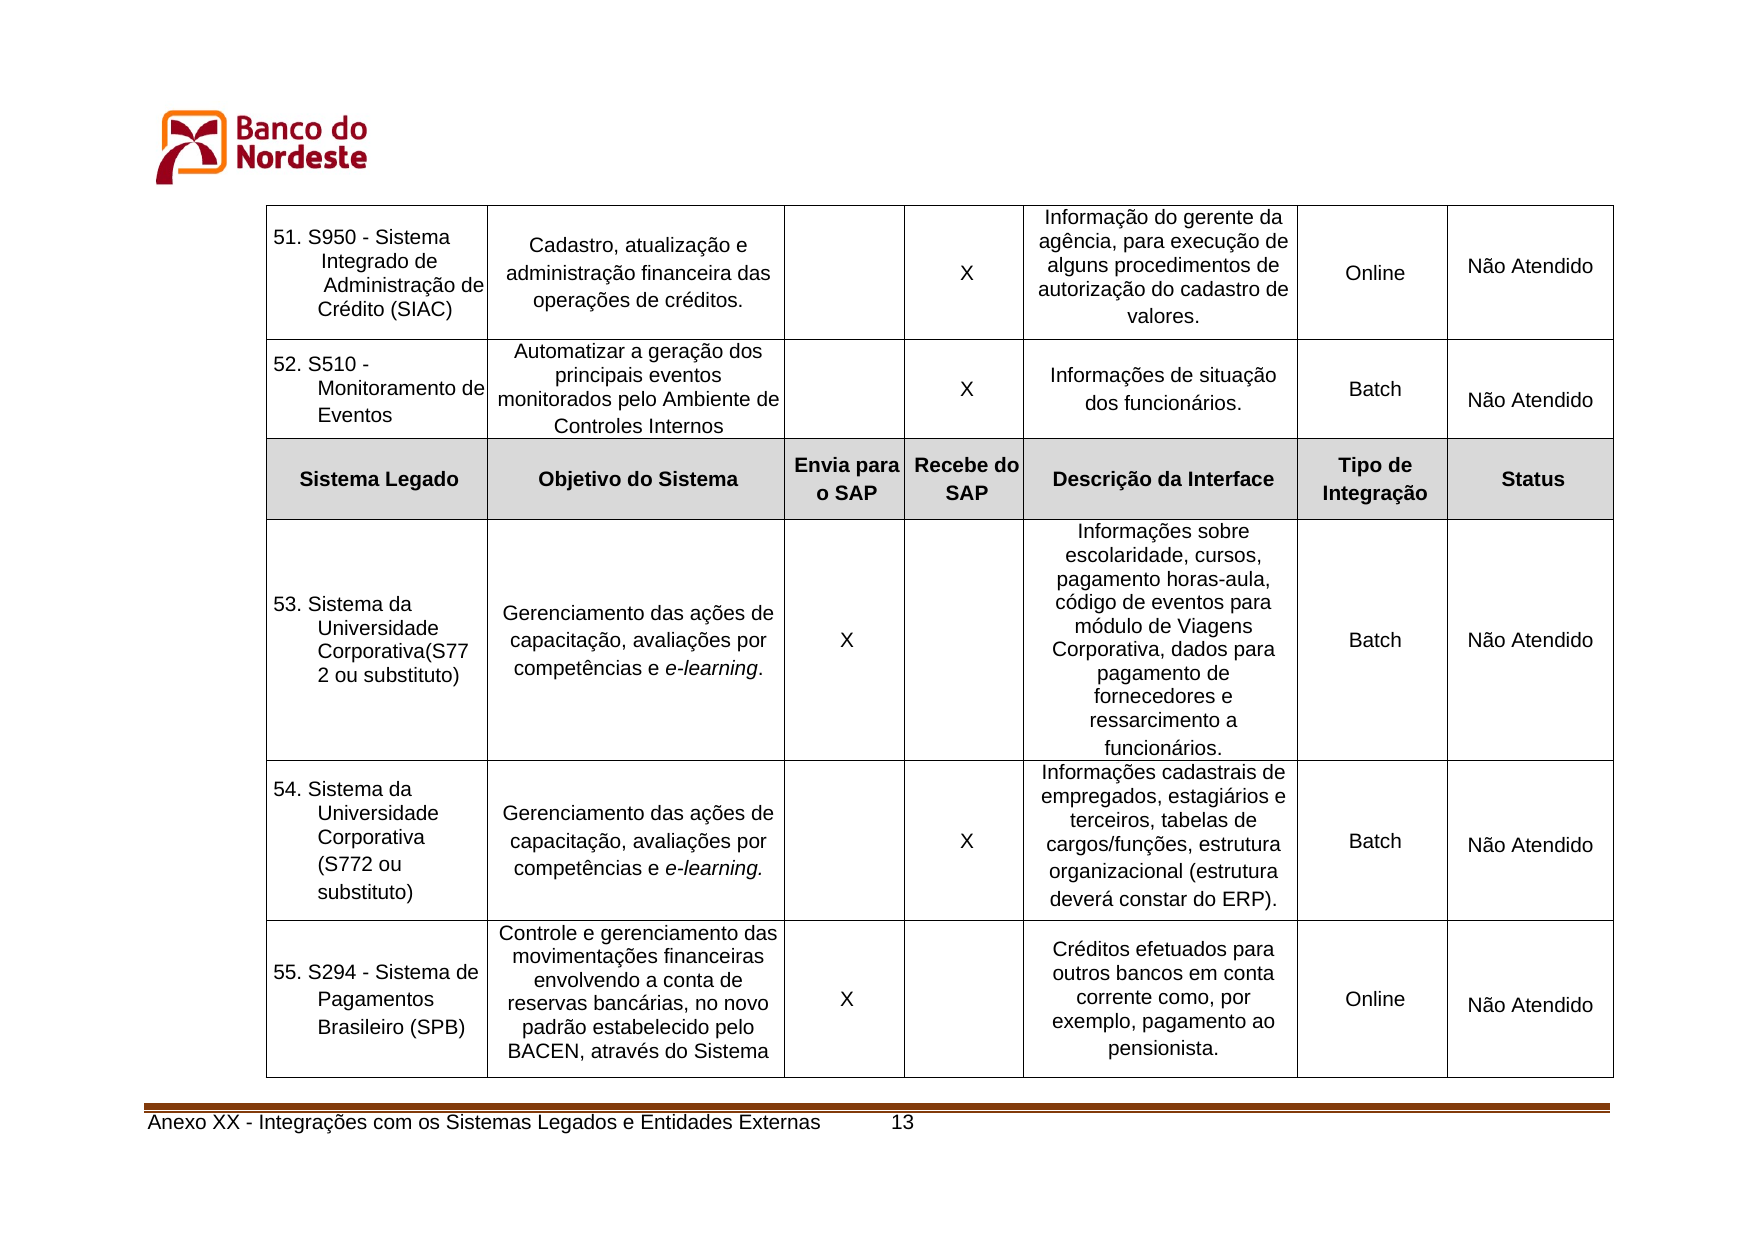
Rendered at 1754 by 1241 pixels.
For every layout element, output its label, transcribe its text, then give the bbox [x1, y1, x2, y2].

table_cell X [785, 921, 904, 1077]
table_cell Online [1298, 921, 1447, 1077]
table_cell X [785, 520, 904, 760]
table_cell Descrição da Interface [1024, 439, 1297, 519]
table_cell 54. Sistema da Universidade Corporativa (S772 ou substituto) [267, 761, 487, 920]
table_cell Sistema Legado [267, 439, 487, 519]
picture [147, 101, 373, 191]
table_cell [785, 340, 904, 438]
table_cell [905, 520, 1023, 760]
table_cell Não Atendido [1448, 921, 1613, 1077]
table_cell [785, 206, 904, 339]
table_cell Informações sobre escolaridade, cursos, pagamento horas-aula, código de eventos para módulo de Viagens Corporativa, dados para pagamento de fornecedores e ressarcimento a funcionários. [1024, 520, 1297, 760]
table_cell X [905, 761, 1023, 920]
table_cell Batch [1298, 340, 1447, 438]
table_cell Informação do gerente da agência, para execução de alguns procedimentos de autorização do cadastro de valores. [1024, 206, 1297, 339]
table_cell [785, 761, 904, 920]
table_cell Online [1298, 206, 1447, 339]
table_cell Batch [1298, 520, 1447, 760]
table_cell Controle e gerenciamento das movimentações financeiras envolvendo a conta de reservas bancárias, no novo padrão estabelecido pelo BACEN, através do Sistema [488, 921, 784, 1077]
table_cell Não Atendido [1448, 761, 1613, 920]
table_cell 51. S950 - Sistema Integrado de Administração de Crédito (SIAC) [267, 206, 487, 339]
table_cell Créditos efetuados para outros bancos em conta corrente como, por exemplo, pagamento ao pensionista. [1024, 921, 1297, 1077]
table_cell X [905, 206, 1023, 339]
table_cell Não Atendido [1448, 520, 1613, 760]
table_cell Gerenciamento das ações de capacitação, avaliações por competências e e-learning. [488, 520, 784, 760]
table_cell Não Atendido [1448, 340, 1613, 438]
table_cell Gerenciamento das ações de capacitação, avaliações por competências e e-learning. [488, 761, 784, 920]
table_cell X [905, 340, 1023, 438]
table_cell Envia para o SAP [785, 439, 904, 519]
table_cell Batch [1298, 761, 1447, 920]
table_cell Cadastro, atualização e administração financeira das operações de créditos. [488, 206, 784, 339]
table_cell Informações de situação dos funcionários. [1024, 340, 1297, 438]
table_cell [905, 921, 1023, 1077]
table_cell Status [1448, 439, 1613, 519]
table_cell Não Atendido [1448, 206, 1613, 339]
table_cell 55. S294 - Sistema de Pagamentos Brasileiro (SPB) [267, 921, 487, 1077]
table_cell Tipo de Integração [1298, 439, 1447, 519]
table_cell 52. S510 - Monitoramento de Eventos [267, 340, 487, 438]
table_cell Objetivo do Sistema [488, 439, 784, 519]
table_cell Recebe do SAP [905, 439, 1023, 519]
table_cell Automatizar a geração dos principais eventos monitorados pelo Ambiente de Controles Internos [488, 340, 784, 438]
table_cell Informações cadastrais de empregados, estagiários e terceiros, tabelas de cargos/funções, estrutura organizacional (estrutura deverá constar do ERP). [1024, 761, 1297, 920]
table_cell 53. Sistema da Universidade Corporativa(S77 2 ou substituto) [267, 520, 487, 760]
